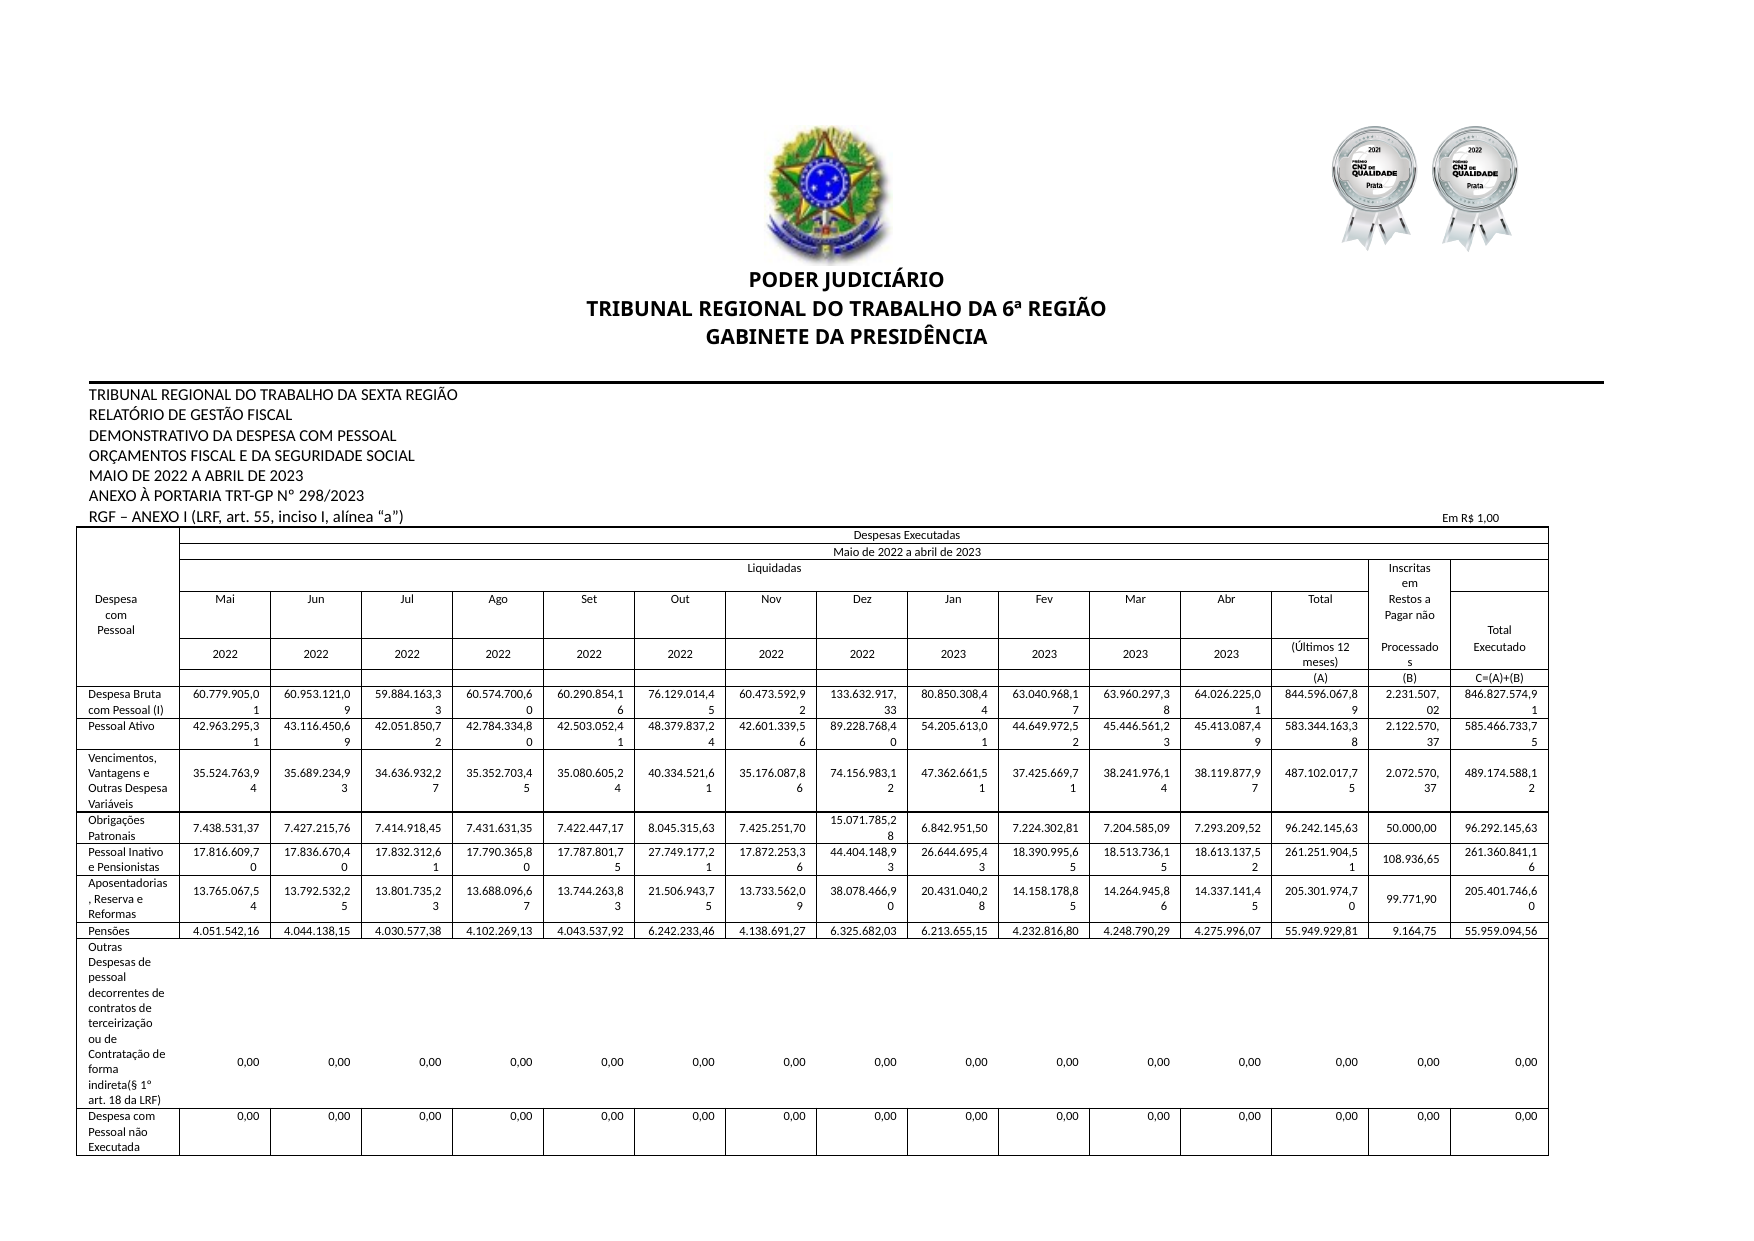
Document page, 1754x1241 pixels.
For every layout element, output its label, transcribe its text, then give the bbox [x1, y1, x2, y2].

table_cell 4.232.816,80 [999, 923, 1089, 938]
table_cell 17.790.365,80 [453, 844, 543, 875]
table_cell 63.960.297,38 [1090, 687, 1180, 717]
text DEMONSTRATIVO DA DESPESA COM PESSOAL [89, 425, 1444, 445]
table_cell 2.122.570,37 [1369, 719, 1450, 749]
table_cell 108.936,65 [1369, 844, 1450, 875]
table_cell Processados [1369, 638, 1450, 669]
table_cell 8.045.315,63 [635, 813, 725, 843]
table_cell 2.231.507,02 [1369, 687, 1450, 717]
table_cell 2023 [999, 639, 1089, 669]
table_cell [635, 670, 725, 686]
table_cell 133.632.917,33 [817, 687, 907, 717]
table_cell 60.290.854,16 [544, 687, 634, 717]
table_header [77, 528, 155, 543]
table_cell [77, 543, 155, 559]
table_cell 35.080.605,24 [544, 750, 634, 811]
table_cell Pensões [77, 923, 179, 938]
table_cell [544, 670, 634, 686]
table_cell 43.116.450,69 [271, 719, 361, 749]
table_cell 4.102.269,13 [453, 923, 543, 938]
table_cell 0,00 [817, 1109, 907, 1154]
table_cell [726, 939, 817, 1016]
table_cell 64.026.225,01 [1181, 687, 1271, 717]
table_cell 13.801.735,23 [362, 876, 452, 922]
table_cell 54.205.613,01 [908, 719, 998, 749]
table_cell Despesa com Pessoal [77, 591, 155, 638]
table_cell 38.119.877,97 [1181, 750, 1271, 811]
table_cell [1090, 670, 1180, 686]
table_cell 18.513.736,15 [1090, 844, 1180, 875]
table_cell [817, 670, 907, 686]
table_cell 583.344.163,38 [1272, 719, 1368, 749]
table_cell Set [544, 592, 634, 638]
table_cell 13.688.096,67 [453, 876, 543, 922]
table_cell 13.744.263,83 [544, 876, 634, 922]
table_cell Maio de 2022 a abril de 2023 [265, 544, 1548, 559]
table_cell 55.959.094,56 [1451, 923, 1548, 938]
table_cell 60.779.905,01 [180, 687, 270, 717]
table_cell 0,00 [1272, 1016, 1369, 1107]
table_cell Dez [817, 592, 907, 638]
table_cell 42.051.850,72 [362, 719, 452, 749]
table_cell 42.601.339,56 [726, 719, 816, 749]
table_cell 0,00 [635, 1016, 726, 1107]
table_cell 0,00 [1369, 1109, 1450, 1154]
table_cell 0,00 [453, 1109, 543, 1154]
table_cell 4.030.577,38 [362, 923, 452, 938]
table_cell [155, 559, 179, 591]
table_cell 2022 [544, 639, 634, 669]
text RELATÓRIO DE GESTÃO FISCAL [89, 404, 1444, 425]
table_cell 27.749.177,21 [635, 844, 725, 875]
table_cell 0,00 [999, 1109, 1089, 1154]
table_cell Jun [271, 592, 361, 638]
table_cell 17.832.312,61 [362, 844, 452, 875]
table_cell [1181, 670, 1271, 686]
table_cell Vencimentos, Vantagens e Outras Despesa Variáveis [77, 750, 179, 811]
table_cell 4.043.537,92 [544, 923, 634, 938]
table_cell 45.413.087,49 [1181, 719, 1271, 749]
table_cell 4.138.691,27 [726, 923, 816, 938]
table_cell [270, 939, 361, 1016]
table_cell Fev [999, 592, 1089, 638]
table_cell Nov [726, 592, 816, 638]
table_cell 96.292.145,63 [1451, 813, 1548, 843]
table_cell 261.251.904,51 [1272, 844, 1368, 875]
table_cell Obrigações Patronais [77, 813, 179, 843]
table_cell 0,00 [270, 1016, 361, 1107]
table_cell 0,00 [999, 1016, 1090, 1107]
table_header Despesas Executadas [265, 528, 1548, 543]
table_cell Liquidadas [180, 560, 1368, 591]
table_cell [180, 544, 265, 559]
table_cell (A) [1272, 670, 1368, 686]
table_cell [77, 559, 155, 591]
table_cell 74.156.983,12 [817, 750, 907, 811]
table_cell [1090, 939, 1181, 1016]
table_cell 14.264.945,86 [1090, 876, 1180, 922]
table_cell 0,00 [271, 1109, 361, 1154]
table_cell Outras Despesas de pessoal decorrentes de contratos de [77, 939, 179, 1016]
table_cell Total [1272, 592, 1368, 638]
table_cell Executado [1451, 638, 1548, 669]
table_cell [77, 669, 155, 686]
table_header [180, 528, 265, 543]
table_cell C=(A)+(B) [1451, 670, 1548, 686]
table_cell 35.689.234,93 [271, 750, 361, 811]
table_cell 40.334.521,61 [635, 750, 725, 811]
text ORÇAMENTOS FISCAL E DA SEGURIDADE SOCIAL [89, 445, 1444, 465]
table_cell 0,00 [817, 1016, 908, 1107]
table_cell 2023 [908, 639, 998, 669]
table_cell 0,00 [726, 1109, 816, 1154]
table_cell 4.275.996,07 [1181, 923, 1271, 938]
table_cell Aposentadorias, Reserva e Reformas [77, 876, 179, 922]
table_cell [1272, 939, 1369, 1016]
table_cell 0,00 [1272, 1109, 1368, 1154]
table_cell 76.129.014,45 [635, 687, 725, 717]
table_cell Jul [362, 592, 452, 638]
table_cell [180, 939, 270, 1016]
table_cell 846.827.574,91 [1451, 687, 1548, 717]
table_cell Despesa Bruta com Pessoal (I) [77, 687, 179, 717]
table_cell [1451, 560, 1548, 591]
table_cell [726, 670, 816, 686]
table_cell 13.733.562,09 [726, 876, 816, 922]
table_cell [544, 939, 634, 1016]
table_cell 44.404.148,93 [817, 844, 907, 875]
table_cell 35.524.763,94 [180, 750, 270, 811]
table_cell 18.390.995,65 [999, 844, 1089, 875]
table_cell 7.224.302,81 [999, 813, 1089, 843]
table_cell 0,00 [1369, 1016, 1451, 1107]
table_cell 7.204.585,09 [1090, 813, 1180, 843]
table_cell 489.174.588,12 [1451, 750, 1548, 811]
table_cell 205.301.974,70 [1272, 876, 1368, 922]
table_cell 44.649.972,52 [999, 719, 1089, 749]
table_cell [453, 939, 543, 1016]
table_cell 96.242.145,63 [1272, 813, 1368, 843]
table_cell 0,00 [1090, 1016, 1181, 1107]
table_cell 9.164,75 [1369, 923, 1450, 938]
table_cell Mar [1090, 592, 1180, 638]
table_cell 2022 [817, 639, 907, 669]
table_cell 60.953.121,09 [271, 687, 361, 717]
table_cell 0,00 [453, 1016, 543, 1107]
table_cell 21.506.943,75 [635, 876, 725, 922]
table_cell 38.241.976,14 [1090, 750, 1180, 811]
table_cell 17.872.253,36 [726, 844, 816, 875]
table_cell 585.466.733,75 [1451, 719, 1548, 749]
table_cell 6.842.951,50 [908, 813, 998, 843]
table_cell 0,00 [908, 1016, 999, 1107]
table_cell 0,00 [1451, 1016, 1548, 1107]
table_cell 35.352.703,45 [453, 750, 543, 811]
table_cell [155, 591, 179, 638]
table_cell 48.379.837,24 [635, 719, 725, 749]
table_cell 63.040.968,17 [999, 687, 1089, 717]
table_cell [453, 670, 543, 686]
table_cell 7.422.447,17 [544, 813, 634, 843]
table_cell 0,00 [1451, 1109, 1548, 1154]
table_cell 7.431.631,35 [453, 813, 543, 843]
table_cell [155, 543, 179, 559]
table_cell 18.613.137,52 [1181, 844, 1271, 875]
table_cell 7.427.215,76 [271, 813, 361, 843]
table_cell Despesa com Pessoal não Executada [77, 1109, 179, 1154]
table_cell 0,00 [726, 1016, 817, 1107]
table_cell Out [635, 592, 725, 638]
table_cell [908, 670, 998, 686]
table_cell 0,00 [1181, 1016, 1272, 1107]
table_cell Total [1451, 592, 1548, 638]
table_cell 35.176.087,86 [726, 750, 816, 811]
table_cell 844.596.067,89 [1272, 687, 1368, 717]
table_cell Pessoal Inativo e Pensionistas [77, 844, 179, 875]
table_cell 42.784.334,80 [453, 719, 543, 749]
table_cell 0,00 [544, 1016, 634, 1107]
table_cell 7.425.251,70 [726, 813, 816, 843]
table_cell Mai [180, 592, 270, 638]
table_cell 13.792.532,25 [271, 876, 361, 922]
text MAIO DE 2022 A ABRIL DE 2023 [89, 465, 1444, 486]
table_cell [180, 670, 270, 686]
table_cell [817, 939, 908, 1016]
table_cell 2.072.570,37 [1369, 750, 1450, 811]
table_cell 2022 [271, 639, 361, 669]
table_cell 15.071.785,28 [817, 813, 907, 843]
table_cell 4.044.138,15 [271, 923, 361, 938]
table_cell 0,00 [1181, 1109, 1271, 1154]
table_cell 37.425.669,71 [999, 750, 1089, 811]
table_cell [1181, 939, 1272, 1016]
table_cell 7.414.918,45 [362, 813, 452, 843]
table_cell 0,00 [908, 1109, 998, 1154]
table_cell 4.248.790,29 [1090, 923, 1180, 938]
table_cell 60.473.592,92 [726, 687, 816, 717]
table_cell 6.213.655,15 [908, 923, 998, 938]
text ANEXO À PORTARIA TRT-GP Nº 298/2023 [89, 486, 1444, 506]
table_cell [999, 939, 1090, 1016]
table_cell 99.771,90 [1369, 876, 1450, 922]
table_cell 80.850.308,44 [908, 687, 998, 717]
table_cell 0,00 [1090, 1109, 1180, 1154]
table_cell [155, 669, 179, 686]
table_cell [908, 939, 999, 1016]
table_cell [271, 670, 361, 686]
table_cell 17.787.801,75 [544, 844, 634, 875]
table_cell 42.963.295,31 [180, 719, 270, 749]
table_cell 2023 [1090, 639, 1180, 669]
table_cell Ago [453, 592, 543, 638]
table_header [155, 528, 179, 543]
table_cell 0,00 [362, 1109, 452, 1154]
table_cell [999, 670, 1089, 686]
table_cell 205.401.746,60 [1451, 876, 1548, 922]
table_cell 2022 [453, 639, 543, 669]
table_cell 55.949.929,81 [1272, 923, 1368, 938]
table_cell 487.102.017,75 [1272, 750, 1368, 811]
table_cell 60.574.700,60 [453, 687, 543, 717]
table_cell Jan [908, 592, 998, 638]
table_cell 47.362.661,51 [908, 750, 998, 811]
table_cell 45.446.561,23 [1090, 719, 1180, 749]
table_cell 17.836.670,40 [271, 844, 361, 875]
table_cell 50.000,00 [1369, 813, 1450, 843]
table_cell [1451, 939, 1548, 1016]
text RGF – ANEXO I (LRF, art. 55, inciso I, alínea “a”) Em R$ 1,00 [89, 506, 1604, 526]
table_cell 0,00 [180, 1016, 270, 1107]
table_cell 59.884.163,33 [362, 687, 452, 717]
table_cell 13.765.067,54 [180, 876, 270, 922]
table_cell Pessoal Ativo [77, 719, 179, 749]
table_cell (Últimos 12 meses) [1272, 639, 1368, 669]
table_cell [635, 939, 726, 1016]
table_cell [362, 670, 452, 686]
table_cell 26.644.695,43 [908, 844, 998, 875]
table_cell 34.636.932,27 [362, 750, 452, 811]
table_cell [1369, 939, 1451, 1016]
table_cell 0,00 [180, 1109, 270, 1154]
table_cell 2022 [362, 639, 452, 669]
table_cell terceirização ou de Contratação de forma indireta(§ 1º art. 18 da LRF) [77, 1016, 179, 1107]
table_cell 6.242.233,46 [635, 923, 725, 938]
table_cell 4.051.542,16 [180, 923, 270, 938]
table_cell [77, 638, 155, 669]
table_cell 2022 [726, 639, 816, 669]
table_cell 14.337.141,45 [1181, 876, 1271, 922]
table_cell Inscritas em [1369, 560, 1450, 591]
table_cell Restos a Pagar não [1369, 591, 1450, 638]
table_cell 7.293.209,52 [1181, 813, 1271, 843]
table_cell 38.078.466,90 [817, 876, 907, 922]
table_cell (B) [1369, 670, 1450, 686]
table_cell 0,00 [544, 1109, 634, 1154]
table_cell 261.360.841,16 [1451, 844, 1548, 875]
table_cell 2022 [635, 639, 725, 669]
table_cell Abr [1181, 592, 1271, 638]
table_cell 2022 [180, 639, 270, 669]
table_cell 20.431.040,28 [908, 876, 998, 922]
table_cell [361, 939, 452, 1016]
table_cell 17.816.609,70 [180, 844, 270, 875]
table_cell 89.228.768,40 [817, 719, 907, 749]
table_cell 42.503.052,41 [544, 719, 634, 749]
table_cell 0,00 [361, 1016, 452, 1107]
table_cell 0,00 [635, 1109, 725, 1154]
table_cell 7.438.531,37 [180, 813, 270, 843]
table_cell 14.158.178,85 [999, 876, 1089, 922]
table_cell 2023 [1181, 639, 1271, 669]
table_cell 6.325.682,03 [817, 923, 907, 938]
text TRIBUNAL REGIONAL DO TRABALHO DA SEXTA REGIÃO [89, 384, 1444, 404]
table_cell [155, 638, 179, 669]
